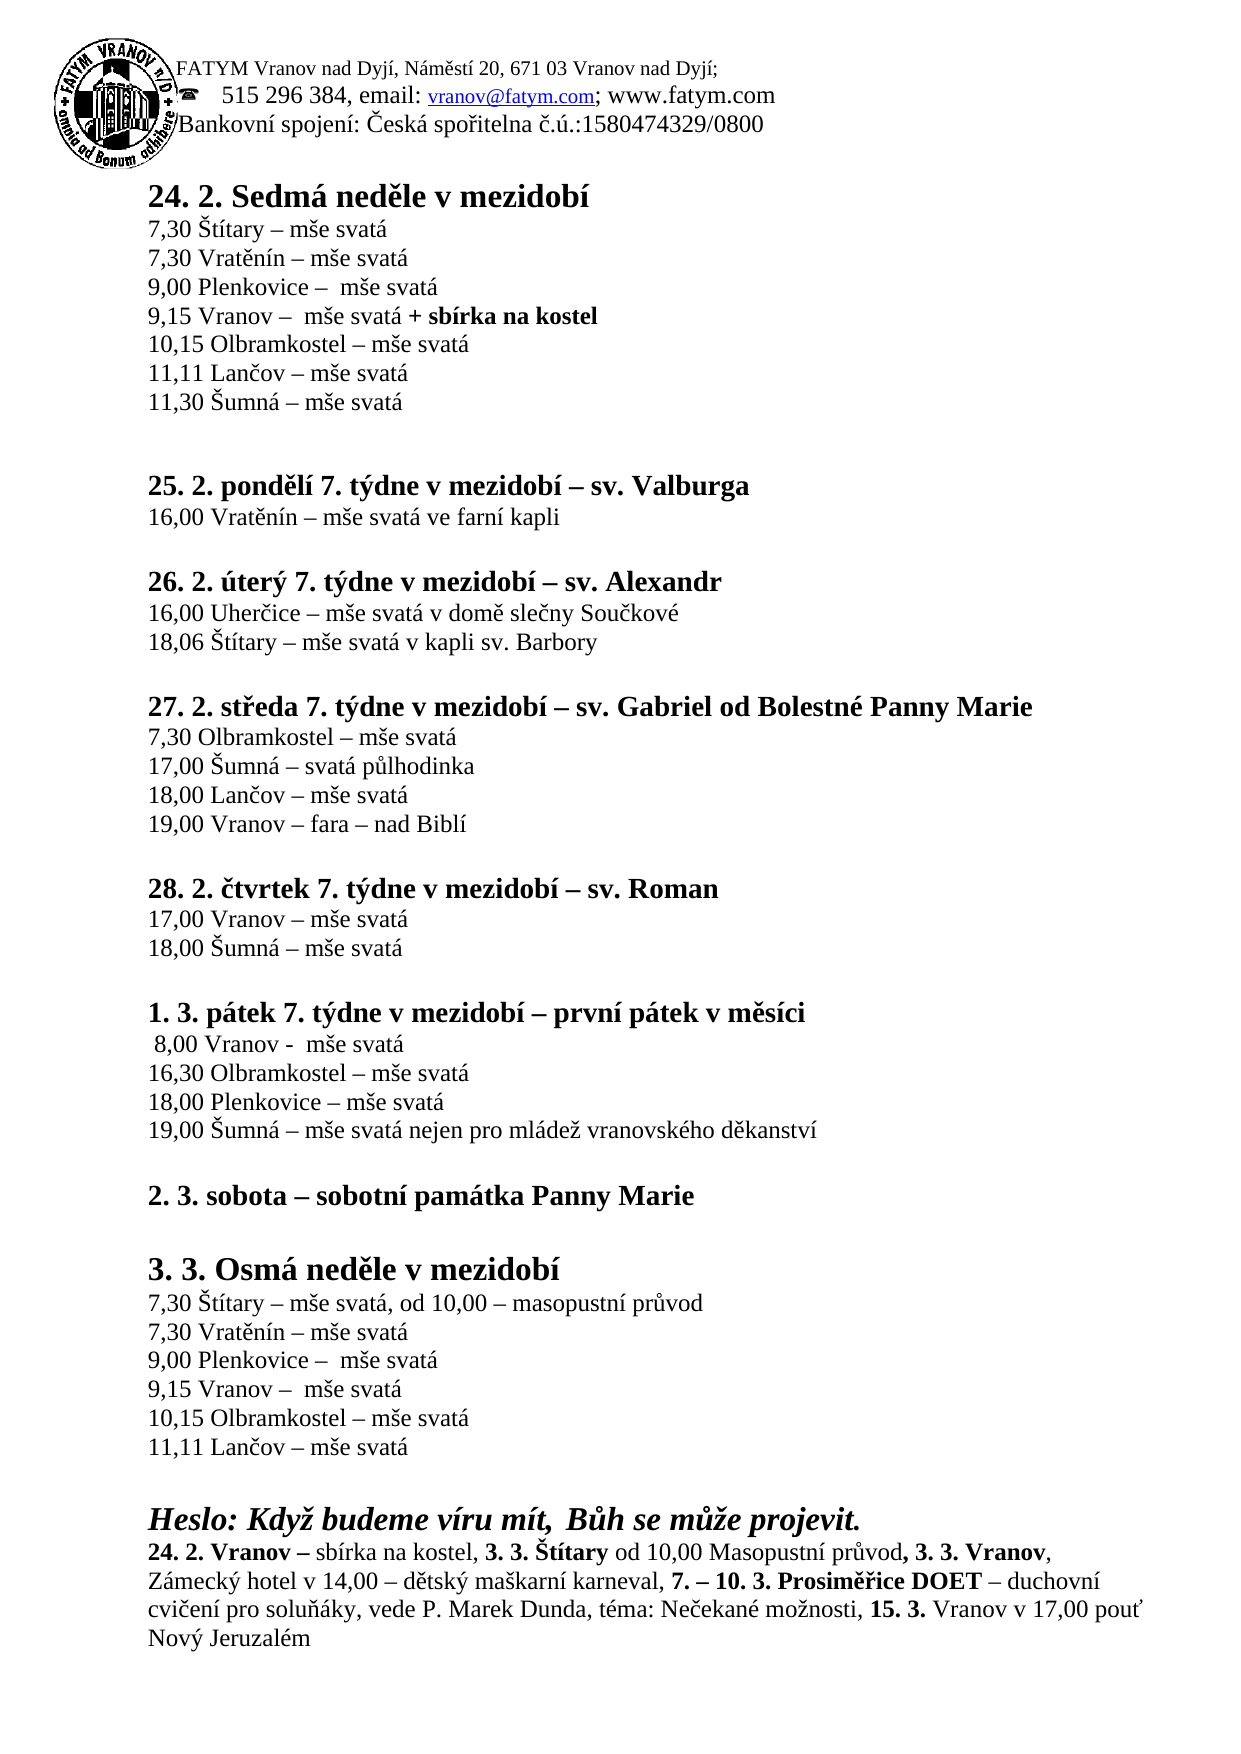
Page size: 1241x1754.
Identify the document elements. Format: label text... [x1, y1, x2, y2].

list 515 296 384, email: vranov@fatym.com; www.fatym.com [176, 80, 1144, 109]
text 7,30 Vratěnín – mše svatá [148, 1317, 1144, 1345]
text 2. 3. sobota – sobotní památka Panny Marie [148, 1178, 1144, 1211]
text 7,30 Vratěnín – mše svatá [148, 243, 1144, 272]
text 28. 2. čtvrtek 7. týdne v mezidobí – sv. Roman [148, 871, 1144, 904]
text 11,30 Šumná – mše svatá [148, 387, 1144, 416]
text 24. 2. Sedmá neděle v mezidobí [148, 176, 1144, 214]
text Bankovní spojení: Česká spořitelna č.ú.:1580474329/0800 [171, 109, 1144, 138]
text 18,06 Štítary – mše svatá v kapli sv. Barbory [148, 627, 1144, 655]
text Heslo: Když budeme víru mít, Bůh se může projevit. [148, 1499, 1144, 1537]
text 27. 2. středa 7. týdne v mezidobí – sv. Gabriel od Bolestné Panny Marie [148, 689, 1144, 722]
text 9,00 Plenkovice – mše svatá [148, 272, 1144, 301]
text 8,00 Vranov - mše svatá [148, 1029, 1144, 1058]
text 3. 3. Osmá neděle v mezidobí [148, 1249, 1144, 1288]
text 10,15 Olbramkostel – mše svatá [148, 1403, 1144, 1432]
text 26. 2. úterý 7. týdne v mezidobí – sv. Alexandr [148, 564, 1144, 598]
text 10,15 Olbramkostel – mše svatá [148, 329, 1144, 358]
text 17,00 Šumná – svatá půlhodinka [148, 751, 1144, 780]
text 11,11 Lančov – mše svatá [148, 1432, 1144, 1460]
text 18,00 Šumná – mše svatá [148, 933, 1144, 962]
text 18,00 Plenkovice – mše svatá [148, 1087, 1144, 1115]
text 16,00 Vratěnín – mše svatá ve farní kapli [148, 502, 1144, 531]
text FATYM Vranov nad Dyjí, Náměstí 20, 671 03 Vranov nad Dyjí; [163, 56, 1144, 80]
text 24. 2. Vranov – sbírka na kostel, 3. 3. Štítary od 10,00 Masopustní průvod, 3. 3. Vranov, Zámecký hotel v 14,00 – dětský maškarní karneval, 7. – 10. 3. Prosiměřice DOET – duchovní cvičení pro soluňáky, vede P. Marek Dunda, téma: Nečekané možnosti, 15. 3. Vranov v 17,00 pouť Nový Jeruzalém [148, 1537, 1144, 1652]
text 9,15 Vranov – mše svatá [148, 1374, 1144, 1403]
text 19,00 Šumná – mše svatá nejen pro mládež vranovského děkanství [148, 1115, 1144, 1144]
text 18,00 Lančov – mše svatá [148, 780, 1144, 809]
text 9,00 Plenkovice – mše svatá [148, 1345, 1144, 1374]
text 1. 3. pátek 7. týdne v mezidobí – první pátek v měsíci [148, 996, 1144, 1029]
text 7,30 Olbramkostel – mše svatá [148, 722, 1144, 751]
text 25. 2. pondělí 7. týdne v mezidobí – sv. Valburga [148, 468, 1144, 502]
text 7,30 Štítary – mše svatá [148, 214, 1144, 243]
text 16,00 Uherčice – mše svatá v domě slečny Součkové [148, 598, 1144, 627]
text 16,30 Olbramkostel – mše svatá [148, 1058, 1144, 1087]
text 9,15 Vranov – mše svatá + sbírka na kostel [148, 301, 1144, 329]
text 19,00 Vranov – fara – nad Biblí [148, 809, 1144, 837]
text 17,00 Vranov – mše svatá [148, 904, 1144, 933]
text 11,11 Lančov – mše svatá [148, 358, 1144, 387]
text 7,30 Štítary – mše svatá, od 10,00 – masopustní průvod [148, 1288, 1144, 1317]
